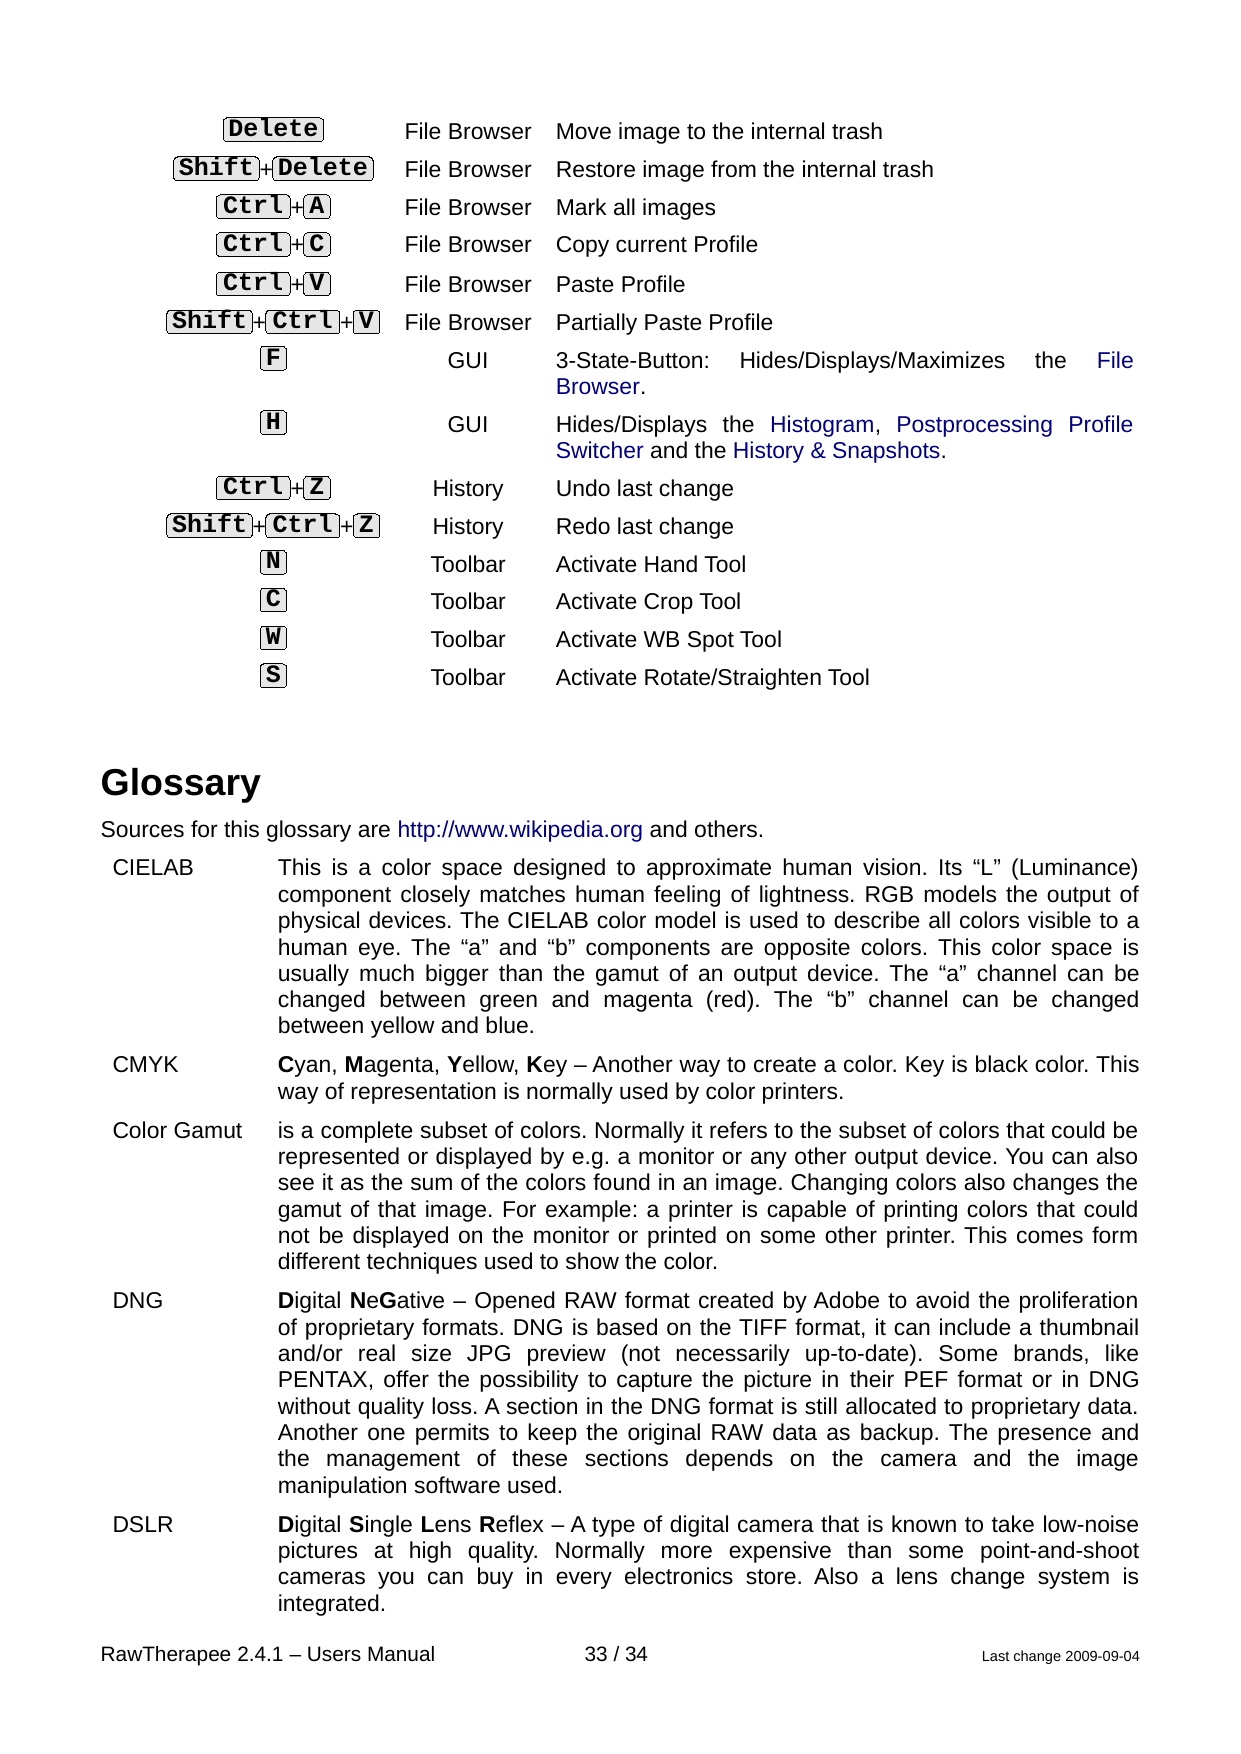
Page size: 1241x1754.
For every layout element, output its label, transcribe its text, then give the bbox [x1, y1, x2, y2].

table_cell Activate WB Spot Tool [550, 620, 1139, 658]
table_cell Mark all images [550, 188, 1139, 226]
table_cell Undo last change [550, 469, 1139, 507]
table_cell File Browser [386, 150, 550, 188]
table_cell [161, 583, 386, 620]
list CIELAB This is a color space designed to approximate human vision. Its “L” (Luminance) component closely matches human feeling of lightness. RGB models the output of physical devices. The CIELAB color model is used to describe all colors visible to a human eye. The “a” and “b” components are opposite colors. This color space is usually much bigger than the gamut of an output device. The “a” channel can be changed between green and magenta (red). The “b” channel can be changed between yellow and blue. [112, 854, 1140, 1039]
list Color Gamut is a complete subset of colors. Normally it refers to the subset of colors that could be represented or displayed by e.g. a monitor or any other output device. You can also see it as the sum of the colors found in an image. Changing colors also changes the gamut of that image. For example: a printer is capable of printing colors that could not be displayed on the monitor or printed on some other printer. This comes form different techniques used to show the color. [112, 1117, 1140, 1275]
table_cell Redo last change [550, 507, 1139, 545]
subtitle Glossary [100, 760, 1140, 803]
table_cell Toolbar [386, 620, 550, 658]
table_cell Restore image from the internal trash [550, 150, 1139, 188]
table_cell History [386, 507, 550, 545]
table_cell History [386, 469, 550, 507]
table_cell [161, 112, 386, 150]
table_cell [161, 545, 386, 583]
table_cell Copy current Profile [550, 226, 1139, 265]
table_cell ++ [161, 303, 386, 341]
table_cell Move image to the internal trash [550, 112, 1139, 150]
table_cell Toolbar [386, 583, 550, 620]
table_cell [161, 658, 386, 696]
table_cell File Browser [386, 226, 550, 265]
table_cell + [161, 265, 386, 303]
table_cell GUI [386, 405, 550, 469]
table_cell Paste Profile [550, 265, 1139, 303]
table_cell Hides/Displays the Histogram, Postprocessing Profile Switcher and the History & Snapshots. [550, 405, 1139, 469]
table_cell + [161, 150, 386, 188]
table_cell Activate Hand Tool [550, 545, 1139, 583]
text Sources for this glossary are http://www.wikipedia.org and others. [100, 816, 1140, 842]
table_cell [161, 405, 386, 469]
table_cell GUI [386, 341, 550, 405]
table_cell 3-State-Button: Hides/Displays/Maximizes the File Browser. [550, 341, 1139, 405]
table_cell + [161, 226, 386, 265]
table_cell + [161, 188, 386, 226]
table_cell Partially Paste Profile [550, 303, 1139, 341]
table_cell File Browser [386, 265, 550, 303]
table_cell [161, 620, 386, 658]
table_cell + [161, 469, 386, 507]
table_cell ++ [161, 507, 386, 545]
table_cell [161, 341, 386, 405]
table_cell Activate Crop Tool [550, 583, 1139, 620]
table_cell Activate Rotate/Straighten Tool [550, 658, 1139, 696]
list DSLR Digital Single Lens Reflex – A type of digital camera that is known to take low-noise pictures at high quality. Normally more expensive than some point-and-shoot cameras you can buy in every electronics store. Also a lens change system is integrated. [112, 1511, 1140, 1616]
list CMYK Cyan, Magenta, Yellow, Key – Another way to create a color. Key is black color. This way of representation is normally used by color printers. [112, 1051, 1140, 1104]
table_cell File Browser [386, 112, 550, 150]
table_cell Toolbar [386, 545, 550, 583]
table_cell Toolbar [386, 658, 550, 696]
table_cell File Browser [386, 303, 550, 341]
table_cell File Browser [386, 188, 550, 226]
list DNG Digital NeGative – Opened RAW format created by Adobe to avoid the proliferation of proprietary formats. DNG is based on the TIFF format, it can include a thumbnail and/or real size JPG preview (not necessarily up-to-date). Some brands, like PENTAX, offer the possibility to capture the picture in their PEF format or in DNG without quality loss. A section in the DNG format is still allocated to proprietary data. Another one permits to keep the original RAW data as backup. The presence and the management of these sections depends on the camera and the image manipulation software used. [112, 1287, 1140, 1498]
